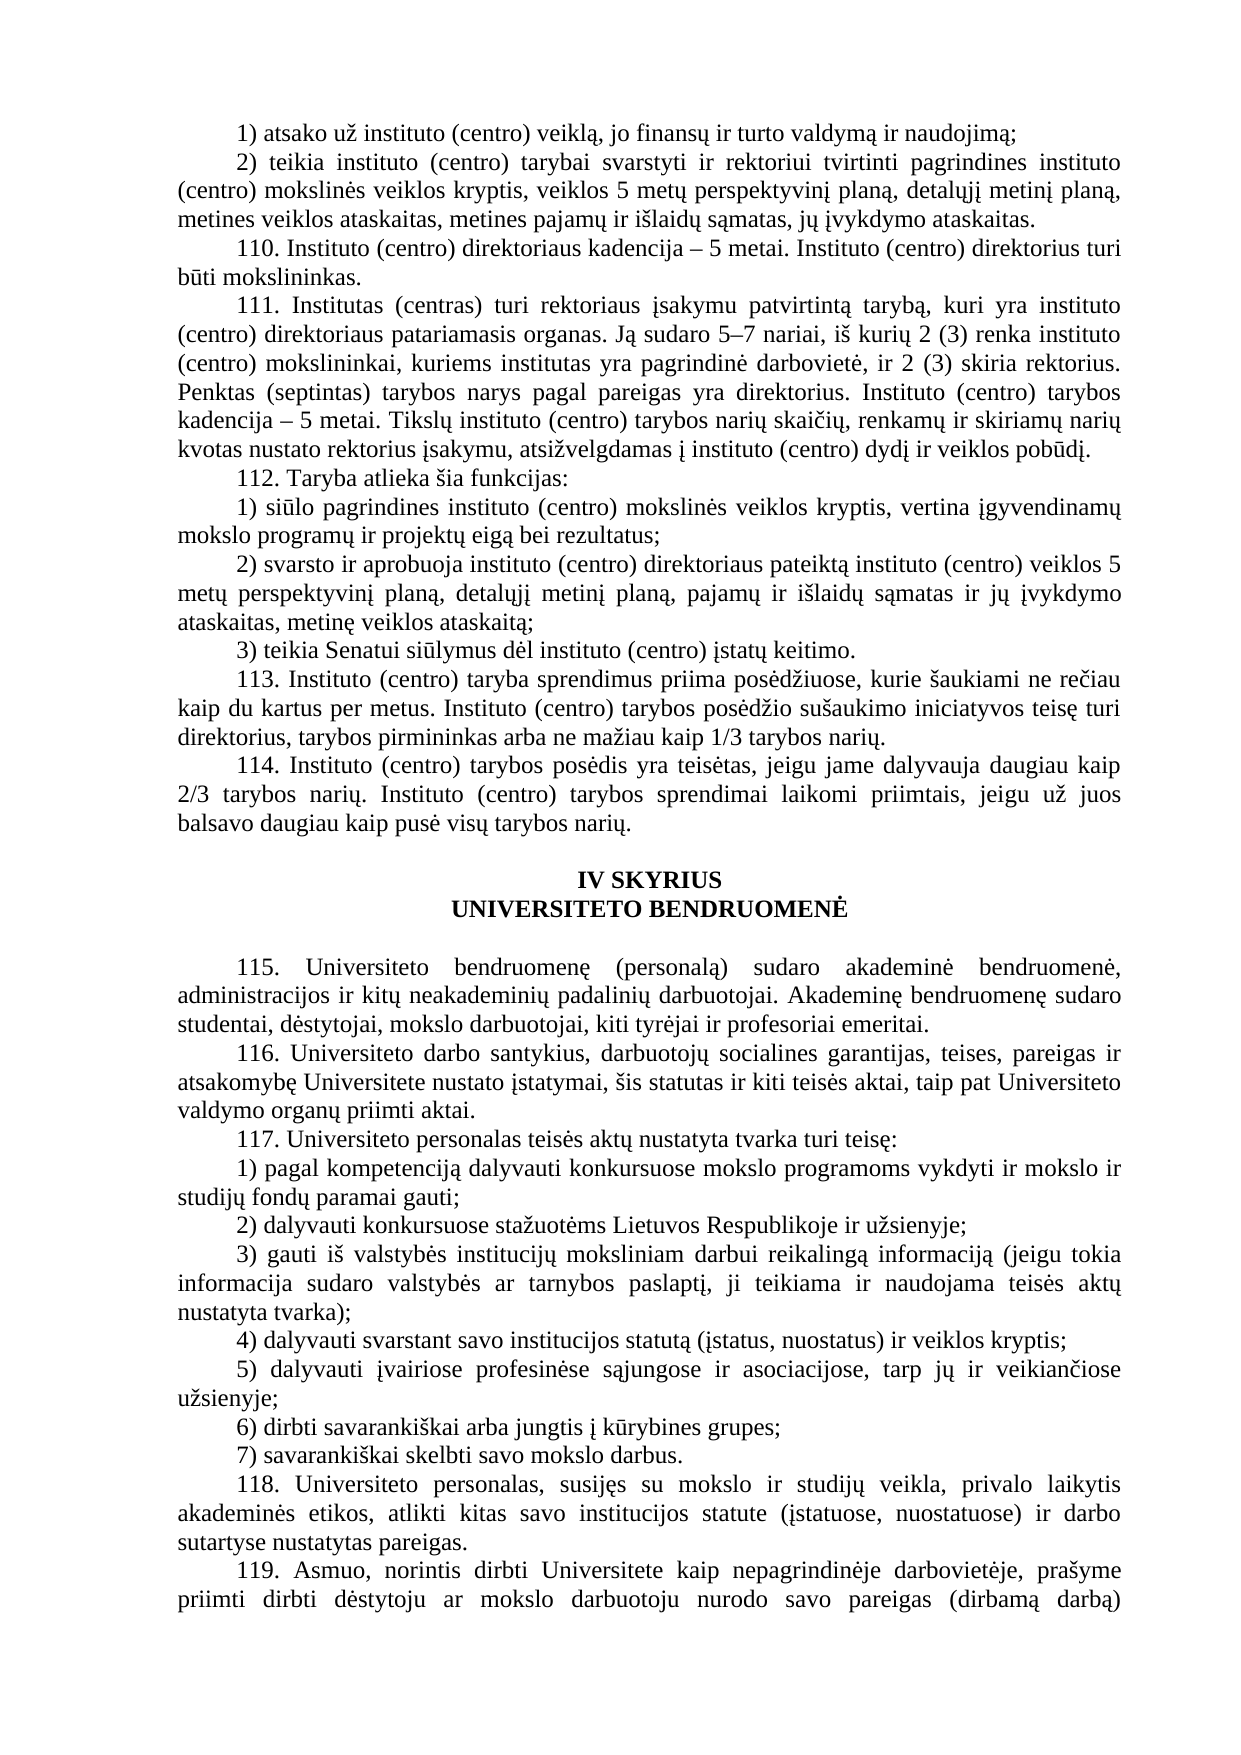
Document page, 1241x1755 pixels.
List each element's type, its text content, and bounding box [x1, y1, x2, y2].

text 6) dirbti savarankiškai arba jungtis į kūrybines grupes; [177, 1412, 1122, 1441]
text 111. Institutas (centras) turi rektoriaus įsakymu patvirtintą tarybą, kuri yra instituto (centro) direktoriaus patariamasis organas. Ją sudaro 5–7 nariai, iš kurių 2 (3) renka instituto (centro) mokslininkai, kuriems institutas yra pagrindinė darbovietė, ir 2 (3) skiria rektorius. Penktas (septintas) tarybos narys pagal pareigas yra direktorius. Instituto (centro) tarybos kadencija – 5 metai. Tikslų instituto (centro) tarybos narių skaičių, renkamų ir skiriamų narių kvotas nustato rektorius įsakymu, atsižvelgdamas į instituto (centro) dydį ir veiklos pobūdį. [177, 291, 1122, 463]
text 3) teikia Senatui siūlymus dėl instituto (centro) įstatų keitimo. [177, 636, 1122, 664]
text 2) dalyvauti konkursuose stažuotėms Lietuvos Respublikoje ir užsienyje; [177, 1211, 1122, 1239]
text 115. Universiteto bendruomenę (personalą) sudaro akademinė bendruomenė, administracijos ir kitų neakademinių padalinių darbuotojai. Akademinę bendruomenę sudaro studentai, dėstytojai, mokslo darbuotojai, kiti tyrėjai ir profesoriai emeritai. [177, 952, 1122, 1038]
text 1) pagal kompetenciją dalyvauti konkursuose mokslo programoms vykdyti ir mokslo ir studijų fondų paramai gauti; [177, 1153, 1122, 1211]
text 116. Universiteto darbo santykius, darbuotojų socialines garantijas, teises, pareigas ir atsakomybę Universitete nustato įstatymai, šis statutas ir kiti teisės aktai, taip pat Universiteto valdymo organų priimti aktai. [177, 1038, 1122, 1124]
text 5) dalyvauti įvairiose profesinėse sąjungose ir asociacijose, tarp jų ir veikiančiose užsienyje; [177, 1354, 1122, 1412]
text 114. Instituto (centro) tarybos posėdis yra teisėtas, jeigu jame dalyvauja daugiau kaip 2/3 tarybos narių. Instituto (centro) tarybos sprendimai laikomi priimtais, jeigu už juos balsavo daugiau kaip pusė visų tarybos narių. [177, 751, 1122, 837]
text 3) gauti iš valstybės institucijų moksliniam darbui reikalingą informaciją (jeigu tokia informacija sudaro valstybės ar tarnybos paslaptį, ji teikiama ir naudojama teisės aktų nustatyta tvarka); [177, 1239, 1122, 1326]
text 4) dalyvauti svarstant savo institucijos statutą (įstatus, nuostatus) ir veiklos kryptis; [177, 1326, 1122, 1354]
text 118. Universiteto personalas, susijęs su mokslo ir studijų veikla, privalo laikytis akademinės etikos, atlikti kitas savo institucijos statute (įstatuose, nuostatuose) ir darbo sutartyse nustatytas pareigas. [177, 1469, 1122, 1556]
text 117. Universiteto personalas teisės aktų nustatyta tvarka turi teisę: [177, 1124, 1122, 1153]
text universiteto bendruomenė [177, 894, 1122, 923]
text 112. Taryba atlieka šia funkcijas: [177, 463, 1122, 492]
text 7) savarankiškai skelbti savo mokslo darbus. [177, 1441, 1122, 1469]
text 110. Instituto (centro) direktoriaus kadencija – 5 metai. Instituto (centro) direktorius turi būti mokslininkas. [177, 233, 1122, 291]
text 1) atsako už instituto (centro) veiklą, jo finansų ir turto valdymą ir naudojimą; [177, 118, 1122, 147]
text 1) siūlo pagrindines instituto (centro) mokslinės veiklos kryptis, vertina įgyvendinamų mokslo programų ir projektų eigą bei rezultatus; [177, 492, 1122, 549]
text 2) teikia instituto (centro) tarybai svarstyti ir rektoriui tvirtinti pagrindines instituto (centro) mokslinės veiklos kryptis, veiklos 5 metų perspektyvinį planą, detalųjį metinį planą, metines veiklos ataskaitas, metines pajamų ir išlaidų sąmatas, jų įvykdymo ataskaitas. [177, 147, 1122, 233]
text IV SKYRIUS [177, 866, 1122, 894]
text 2) svarsto ir aprobuoja instituto (centro) direktoriaus pateiktą instituto (centro) veiklos 5 metų perspektyvinį planą, detalųjį metinį planą, pajamų ir išlaidų sąmatas ir jų įvykdymo ataskaitas, metinę veiklos ataskaitą; [177, 549, 1122, 636]
text 119. Asmuo, norintis dirbti Universitete kaip nepagrindinėje darbovietėje, prašyme priimti dirbti dėstytoju ar mokslo darbuotoju nurodo savo pareigas (dirbamą darbą) [177, 1556, 1122, 1613]
text 113. Instituto (centro) taryba sprendimus priima posėdžiuose, kurie šaukiami ne rečiau kaip du kartus per metus. Instituto (centro) tarybos posėdžio sušaukimo iniciatyvos teisę turi direktorius, tarybos pirmininkas arba ne mažiau kaip 1/3 tarybos narių. [177, 664, 1122, 751]
